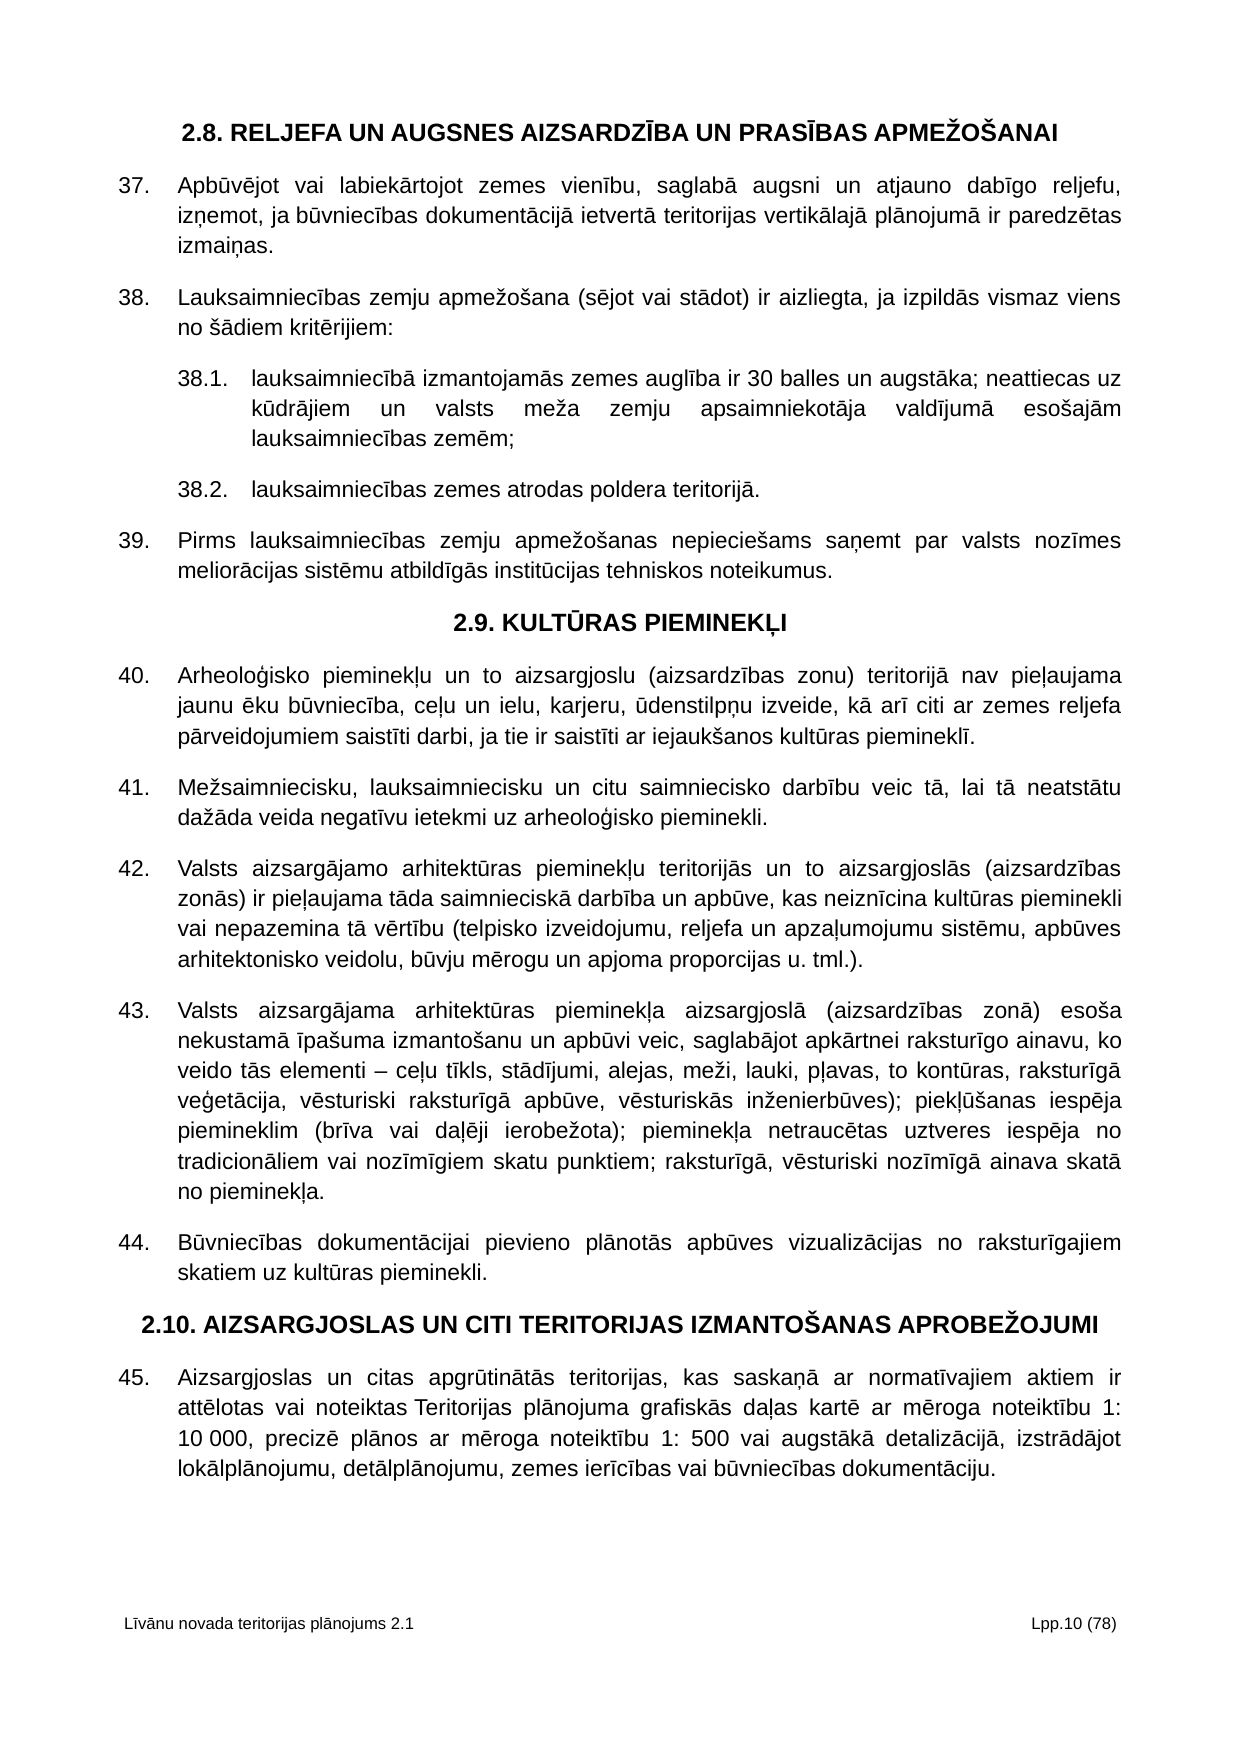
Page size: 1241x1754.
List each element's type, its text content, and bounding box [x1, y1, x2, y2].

subtitle 2.9. Kultūras pieminekļi [118, 608, 1122, 637]
text 39. Pirms lauksaimniecības zemju apmežošanas nepieciešams saņemt par valsts nozīmes meliorācijas sistēmu atbildīgās institūcijas tehniskos noteikumus. [118, 527, 1122, 584]
text 41. Mežsaimniecisku, lauksaimniecisku un citu saimniecisko darbību veic tā, lai tā neatstātu dažāda veida negatīvu ietekmi uz arheoloģisko pieminekli. [118, 774, 1122, 830]
subtitle 2.8. Reljefa un augsnes aizsardzība un prasības apmežošanai [118, 118, 1122, 147]
text 45. Aizsargjoslas un citas apgrūtinātās teritorijas, kas saskaņā ar normatīvajiem aktiem ir attēlotas vai noteiktas Teritorijas plānojuma grafiskās daļas kartē ar mēroga noteiktību 1: 10 000, precizē plānos ar mēroga noteiktību 1: 500 vai augstākā detalizācijā, izstrādājot lokālplānojumu, detālplānojumu, zemes ierīcības vai būvniecības dokumentāciju. [118, 1364, 1122, 1481]
text 38.1. lauksaimniecībā izmantojamās zemes auglība ir 30 balles un augstāka; neattiecas uz kūdrājiem un valsts meža zemju apsaimniekotāja valdījumā esošajām lauksaimniecības zemēm; [177, 365, 1122, 451]
text 38. Lauksaimniecības zemju apmežošana (sējot vai stādot) ir aizliegta, ja izpildās vismaz viens no šādiem kritērijiem: [118, 283, 1122, 340]
text 43. Valsts aizsargājama arhitektūras pieminekļa aizsargjoslā (aizsardzības zonā) esoša nekustamā īpašuma izmantošanu un apbūvi veic, saglabājot apkārtnei raksturīgo ainavu, ko veido tās elementi – ceļu tīkls, stādījumi, alejas, meži, lauki, pļavas, to kontūras, raksturīgā veģetācija, vēsturiski raksturīgā apbūve, vēsturiskās inženierbūves); piekļūšanas iespēja piemineklim (brīva vai daļēji ierobežota); pieminekļa netraucētas uztveres iespēja no tradicionāliem vai nozīmīgiem skatu punktiem; raksturīgā, vēsturiski nozīmīgā ainava skatā no pieminekļa. [118, 997, 1122, 1204]
text 40. Arheoloģisko pieminekļu un to aizsargjoslu (aizsardzības zonu) teritorijā nav pieļaujama jaunu ēku būvniecība, ceļu un ielu, karjeru, ūdenstilpņu izveide, kā arī citi ar zemes reljefa pārveidojumiem saistīti darbi, ja tie ir saistīti ar iejaukšanos kultūras piemineklī. [118, 662, 1122, 749]
text 37. Apbūvējot vai labiekārtojot zemes vienību, saglabā augsni un atjauno dabīgo reljefu, izņemot, ja būvniecības dokumentācijā ietvertā teritorijas vertikālajā plānojumā ir paredzētas izmaiņas. [118, 172, 1122, 259]
text 38.2. lauksaimniecības zemes atrodas poldera teritorijā. [177, 476, 1122, 502]
text 44. Būvniecības dokumentācijai pievieno plānotās apbūves vizualizācijas no raksturīgajiem skatiem uz kultūras pieminekli. [118, 1229, 1122, 1286]
subtitle 2.10. Aizsargjoslas un citi teritorijas izmantošanas aprobežojumi [118, 1310, 1122, 1339]
text 42. Valsts aizsargājamo arhitektūras pieminekļu teritorijās un to aizsargjoslās (aizsardzības zonās) ir pieļaujama tāda saimnieciskā darbība un apbūve, kas neiznīcina kultūras pieminekli vai nepazemina tā vērtību (telpisko izveidojumu, reljefa un apzaļumojumu sistēmu, apbūves arhitektonisko veidolu, būvju mērogu un apjoma proporcijas u. tml.). [118, 855, 1122, 972]
